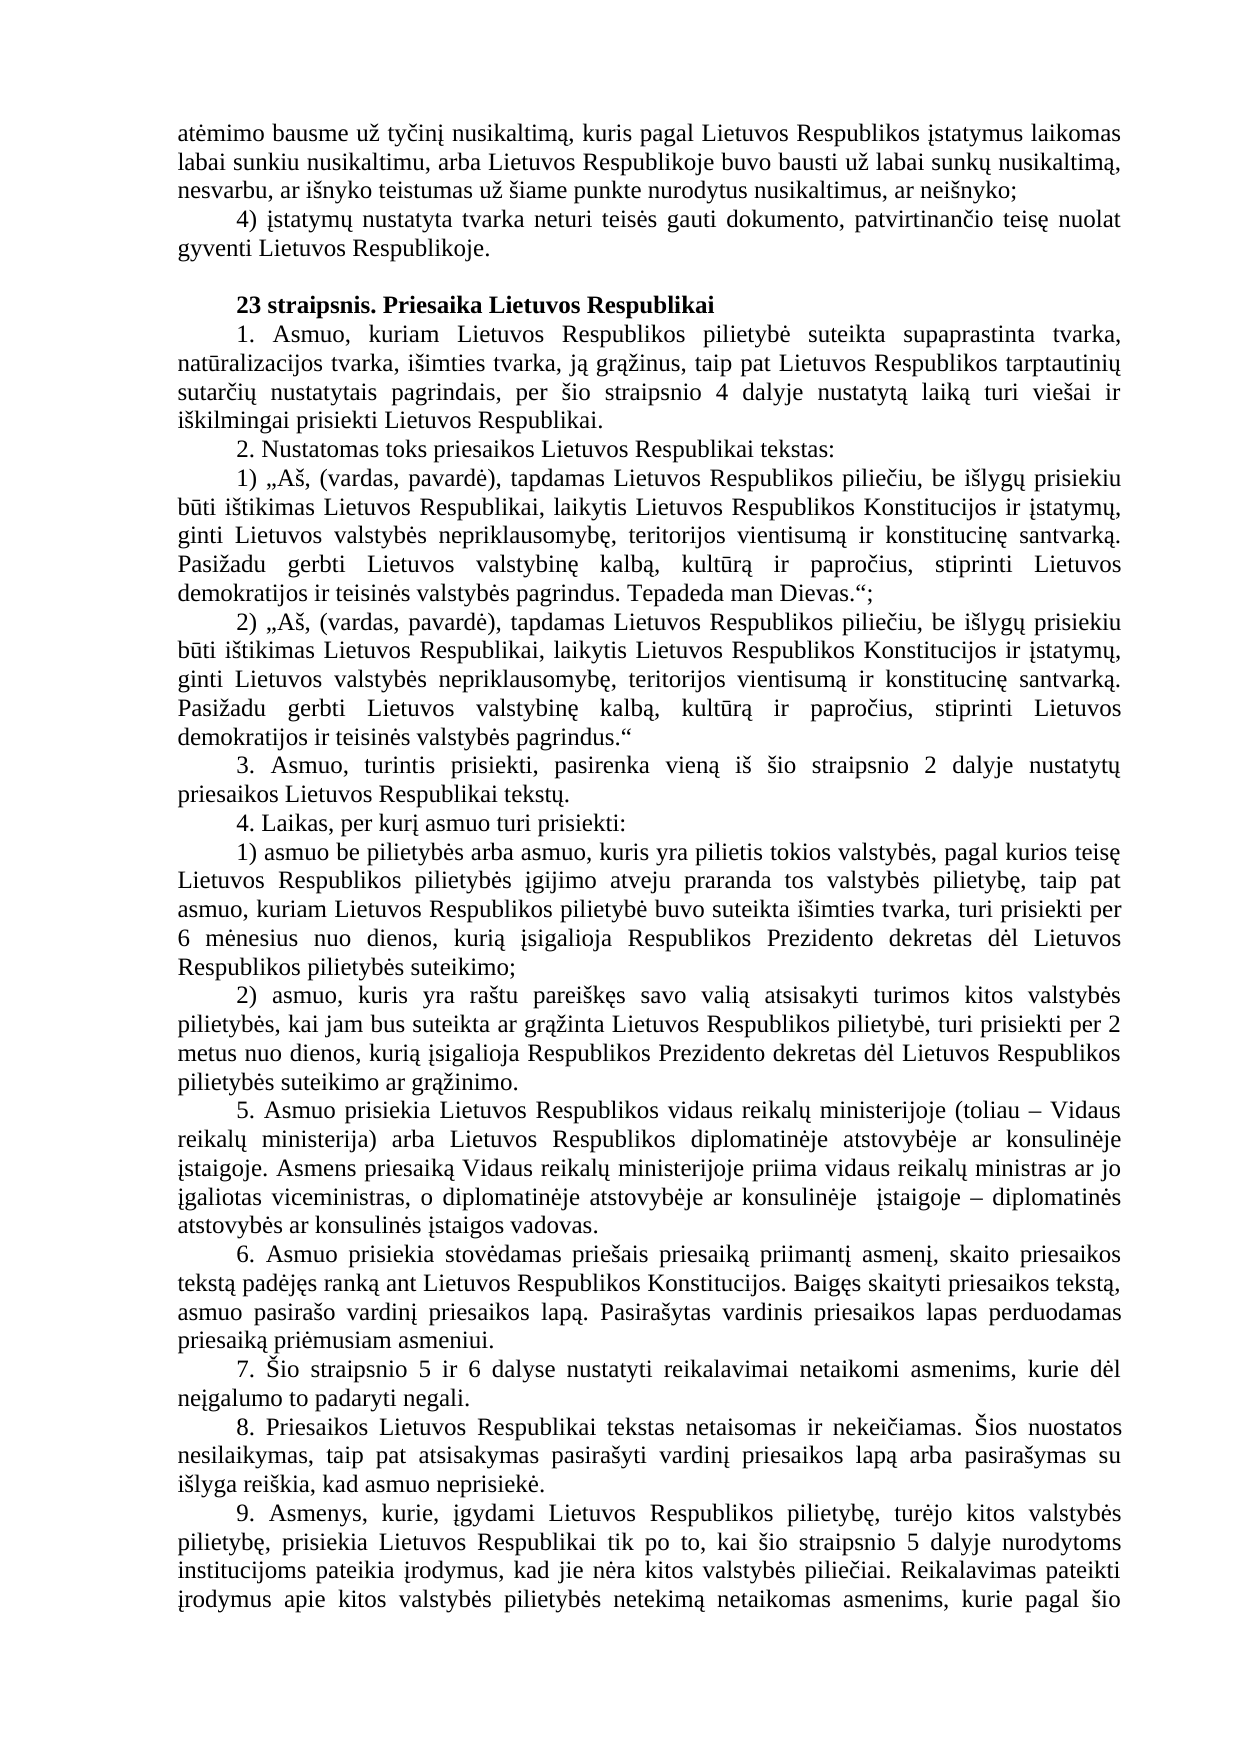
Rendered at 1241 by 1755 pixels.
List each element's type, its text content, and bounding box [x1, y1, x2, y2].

text 6. Asmuo prisiekia stovėdamas priešais priesaiką priimantį asmenį, skaito priesaikos tekstą padėjęs ranką ant Lietuvos Respublikos Konstitucijos. Baigęs skaityti priesaikos tekstą, asmuo pasirašo vardinį priesaikos lapą. Pasirašytas vardinis priesaikos lapas perduodamas priesaiką priėmusiam asmeniui. [177, 1239, 1122, 1354]
text 8. Priesaikos Lietuvos Respublikai tekstas netaisomas ir nekeičiamas. Šios nuostatos nesilaikymas, taip pat atsisakymas pasirašyti vardinį priesaikos lapą arba pasirašymas su išlyga reiškia, kad asmuo neprisiekė. [177, 1412, 1122, 1498]
text 1) asmuo be pilietybės arba asmuo, kuris yra pilietis tokios valstybės, pagal kurios teisę Lietuvos Respublikos pilietybės įgijimo atveju praranda tos valstybės pilietybę, taip pat asmuo, kuriam Lietuvos Respublikos pilietybė buvo suteikta išimties tvarka, turi prisiekti per 6 mėnesius nuo dienos, kurią įsigalioja Respublikos Prezidento dekretas dėl Lietuvos Respublikos pilietybės suteikimo; [177, 837, 1122, 981]
text 2) „Aš, (vardas, pavardė), tapdamas Lietuvos Respublikos piliečiu, be išlygų prisiekiu būti ištikimas Lietuvos Respublikai, laikytis Lietuvos Respublikos Konstitucijos ir įstatymų, ginti Lietuvos valstybės nepriklausomybę, teritorijos vientisumą ir konstitucinę santvarką. Pasižadu gerbti Lietuvos valstybinę kalbą, kultūrą ir papročius, stiprinti Lietuvos demokratijos ir teisinės valstybės pagrindus.“ [177, 607, 1122, 751]
text 4) įstatymų nustatyta tvarka neturi teisės gauti dokumento, patvirtinančio teisę nuolat gyventi Lietuvos Respublikoje. [177, 204, 1122, 262]
text atėmimo bausme už tyčinį nusikaltimą, kuris pagal Lietuvos Respublikos įstatymus laikomas labai sunkiu nusikaltimu, arba Lietuvos Respublikoje buvo bausti už labai sunkų nusikaltimą, nesvarbu, ar išnyko teistumas už šiame punkte nurodytus nusikaltimus, ar neišnyko; [177, 118, 1122, 204]
text 23 straipsnis. Priesaika Lietuvos Respublikai [177, 291, 1122, 319]
text 9. Asmenys, kurie, įgydami Lietuvos Respublikos pilietybę, turėjo kitos valstybės pilietybę, prisiekia Lietuvos Respublikai tik po to, kai šio straipsnio 5 dalyje nurodytoms institucijoms pateikia įrodymus, kad jie nėra kitos valstybės piliečiai. Reikalavimas pateikti įrodymus apie kitos valstybės pilietybės netekimą netaikomas asmenims, kurie pagal šio [177, 1498, 1122, 1613]
text 1. Asmuo, kuriam Lietuvos Respublikos pilietybė suteikta supaprastinta tvarka, natūralizacijos tvarka, išimties tvarka, ją grąžinus, taip pat Lietuvos Respublikos tarptautinių sutarčių nustatytais pagrindais, per šio straipsnio 4 dalyje nustatytą laiką turi viešai ir iškilmingai prisiekti Lietuvos Respublikai. [177, 319, 1122, 434]
text 2) asmuo, kuris yra raštu pareiškęs savo valią atsisakyti turimos kitos valstybės pilietybės, kai jam bus suteikta ar grąžinta Lietuvos Respublikos pilietybė, turi prisiekti per 2 metus nuo dienos, kurią įsigalioja Respublikos Prezidento dekretas dėl Lietuvos Respublikos pilietybės suteikimo ar grąžinimo. [177, 981, 1122, 1096]
text 5. Asmuo prisiekia Lietuvos Respublikos vidaus reikalų ministerijoje (toliau – Vidaus reikalų ministerija) arba Lietuvos Respublikos diplomatinėje atstovybėje ar konsulinėje įstaigoje. Asmens priesaiką Vidaus reikalų ministerijoje priima vidaus reikalų ministras ar jo įgaliotas viceministras, o diplomatinėje atstovybėje ar konsulinėje įstaigoje – diplomatinės atstovybės ar konsulinės įstaigos vadovas. [177, 1096, 1122, 1239]
text 3. Asmuo, turintis prisiekti, pasirenka vieną iš šio straipsnio 2 dalyje nustatytų priesaikos Lietuvos Respublikai tekstų. [177, 751, 1122, 808]
text 2. Nustatomas toks priesaikos Lietuvos Respublikai tekstas: [177, 434, 1122, 463]
text 4. Laikas, per kurį asmuo turi prisiekti: [177, 808, 1122, 837]
text 7. Šio straipsnio 5 ir 6 dalyse nustatyti reikalavimai netaikomi asmenims, kurie dėl neįgalumo to padaryti negali. [177, 1354, 1122, 1412]
text 1) „Aš, (vardas, pavardė), tapdamas Lietuvos Respublikos piliečiu, be išlygų prisiekiu būti ištikimas Lietuvos Respublikai, laikytis Lietuvos Respublikos Konstitucijos ir įstatymų, ginti Lietuvos valstybės nepriklausomybę, teritorijos vientisumą ir konstitucinę santvarką. Pasižadu gerbti Lietuvos valstybinę kalbą, kultūrą ir papročius, stiprinti Lietuvos demokratijos ir teisinės valstybės pagrindus. Tepadeda man Dievas.“; [177, 463, 1122, 607]
